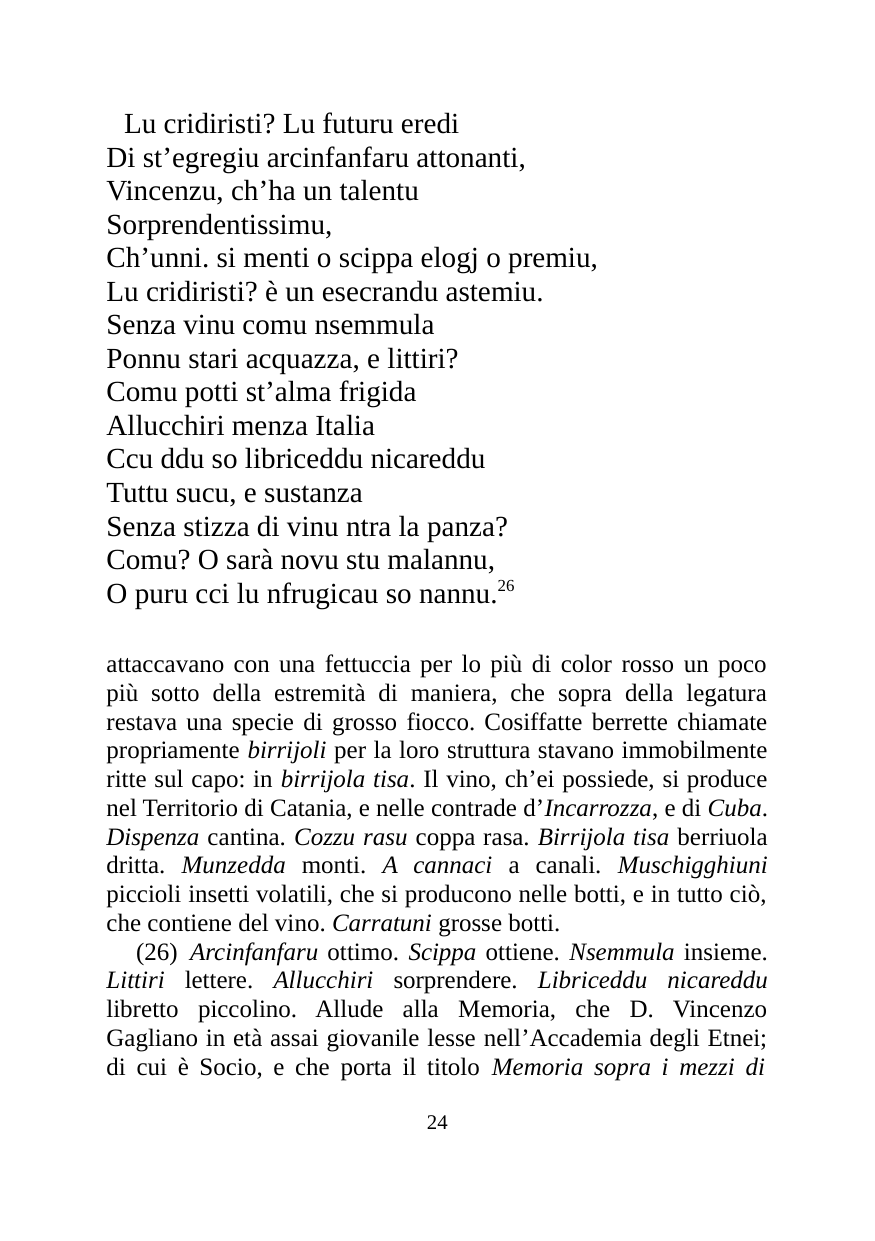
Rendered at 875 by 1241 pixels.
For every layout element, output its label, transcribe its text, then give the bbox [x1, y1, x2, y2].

text attaccavano con una fettuccia per lo più di color rosso un poco più sotto della estremità di maniera, che sopra della legatura restava una specie di grosso fiocco. Cosiffatte berrette chiamate propriamente birrijoli per la loro struttura stavano immobilmente ritte sul capo: in birrijola tisa. Il vino, ch’ei possiede, si produce nel Territorio di Catania, e nelle contrade d’Incarrozza, e di Cuba. Dispenza cantina. Cozzu rasu coppa rasa. Birrijola tisa berriuola dritta. Munzedda monti. A cannaci a canali. Muschigghiuni piccioli insetti volatili, che si producono nelle botti, e in tutto ciò, che contiene del vino. Carratuni grosse botti. [106, 649, 768, 937]
text Lu cridiristi? Lu futuru eredi Di st’egregiu arcinfanfaru attonanti, Vincenzu, ch’ha un talentu Sorprendentissimu, Ch’unni. si menti o scippa elogj o premiu, Lu cridiristi? è un esecrandu astemiu. Senza vinu comu nsemmula Ponnu stari acquazza, e littiri? Comu potti st’alma frigida Allucchiri menza Italia Ccu ddu so libriceddu nicareddu Tuttu sucu, e sustanza Senza stizza di vinu ntra la panza? Comu? O sarà novu stu malannu, O puru cci lu nfrugicau so nannu. [106, 106, 768, 609]
text Arcinfanfaru ottimo. Scippa ottiene. Nsemmula insieme. Littiri lettere. Allucchiri sorprendere. Libriceddu nicareddu libretto piccolino. Allude alla Memoria, che D. Vincenzo Gagliano in età assai giovanile lesse nell’Accademia degli Etnei; di cui è Socio, e che porta il titolo Memoria sopra i mezzi di [106, 937, 768, 1080]
